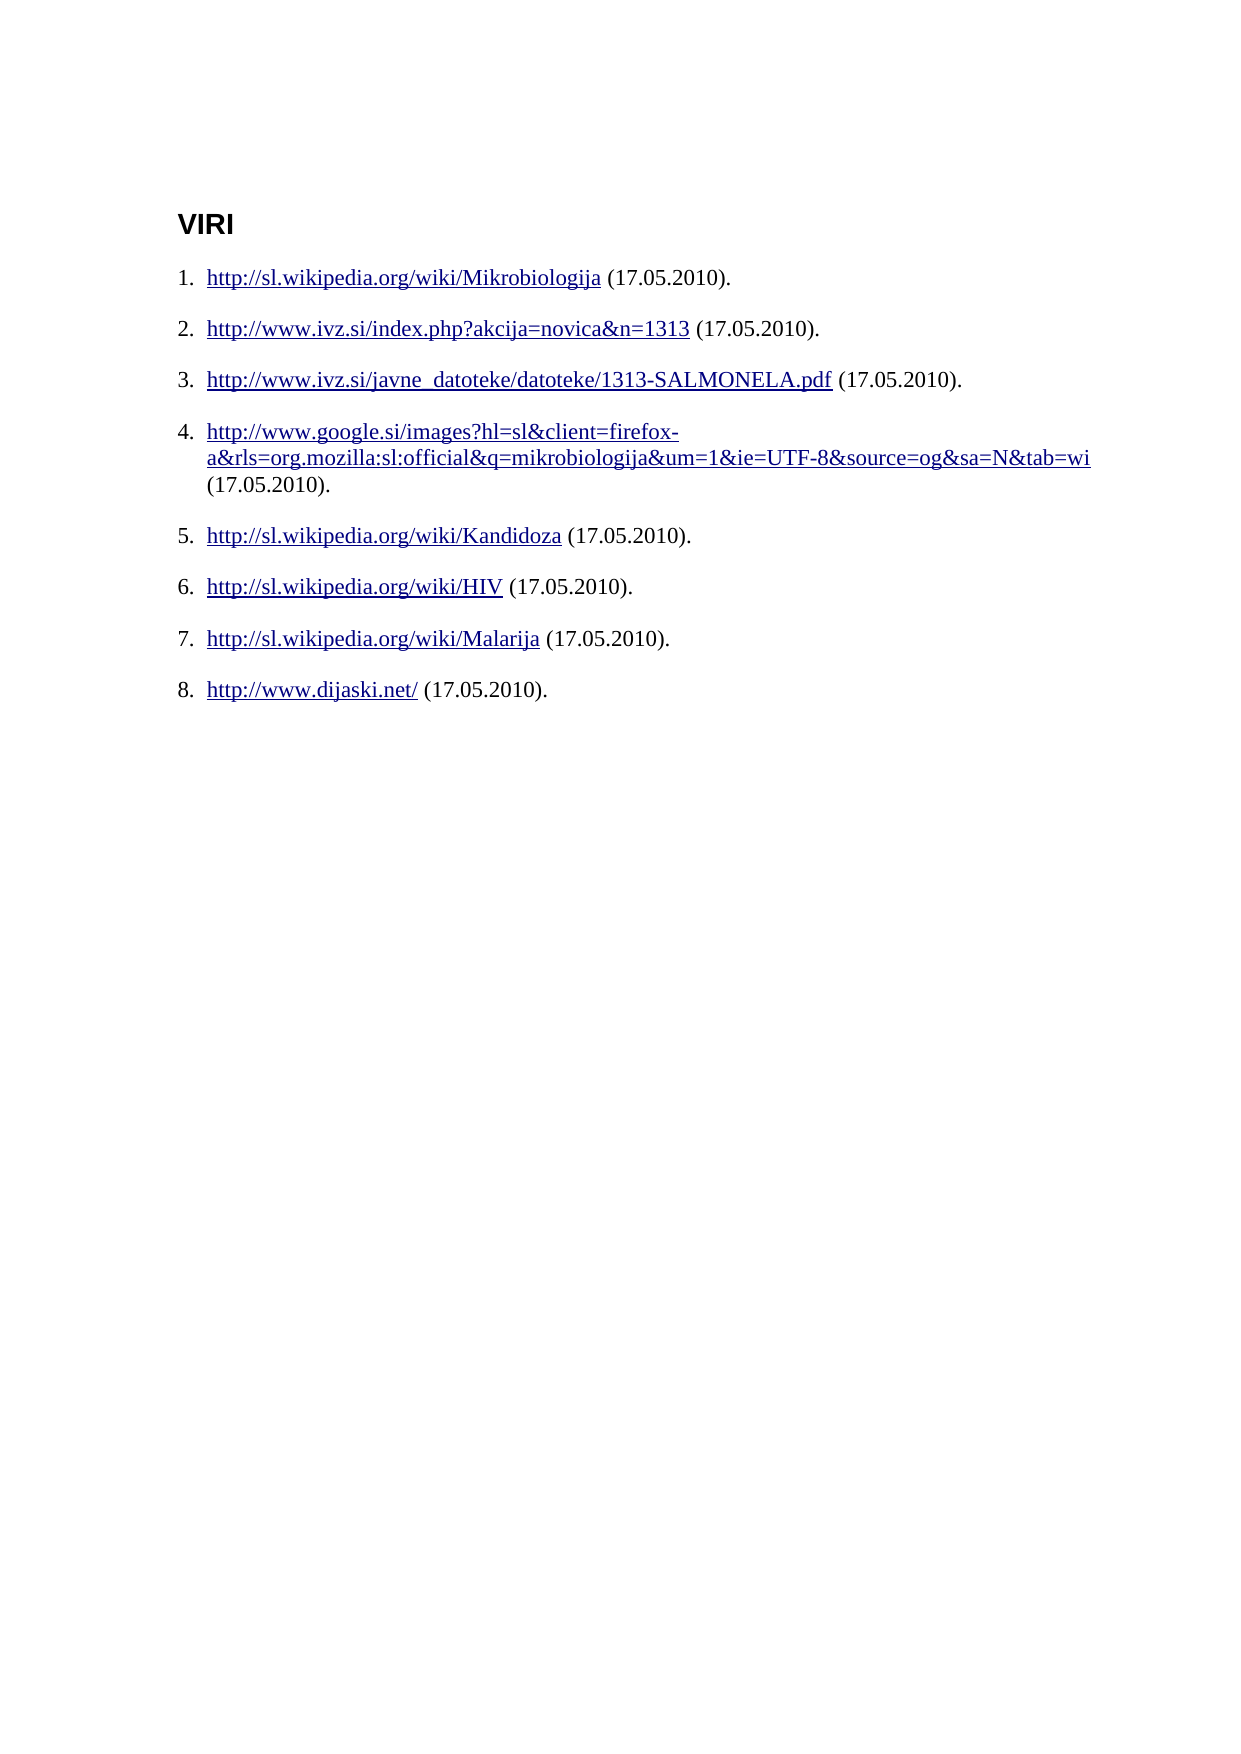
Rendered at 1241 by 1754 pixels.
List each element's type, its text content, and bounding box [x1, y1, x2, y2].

list http://www.ivz.si/index.php?akcija=novica&n=1313 (17.05.2010). [177, 315, 1093, 342]
list http://sl.wikipedia.org/wiki/Mikrobiologija (17.05.2010). [177, 264, 1093, 290]
list http://sl.wikipedia.org/wiki/Malarija (17.05.2010). [177, 625, 1093, 651]
list http://sl.wikipedia.org/wiki/HIV (17.05.2010). [177, 573, 1093, 600]
list http://www.google.si/images?hl=sl&client=firefox-a&rls=org.mozilla:sl:official&q=mikrobiologija&um=1&ie=UTF-8&source=og&sa=N&tab=wi (17.05.2010). [177, 418, 1093, 497]
subtitle VIRI [177, 207, 1093, 240]
list http://www.ivz.si/javne_datoteke/datoteke/1313-SALMONELA.pdf (17.05.2010). [177, 367, 1093, 393]
list http://www.dijaski.net/ (17.05.2010). [177, 676, 1093, 702]
list http://sl.wikipedia.org/wiki/Kandidoza (17.05.2010). [177, 522, 1093, 548]
